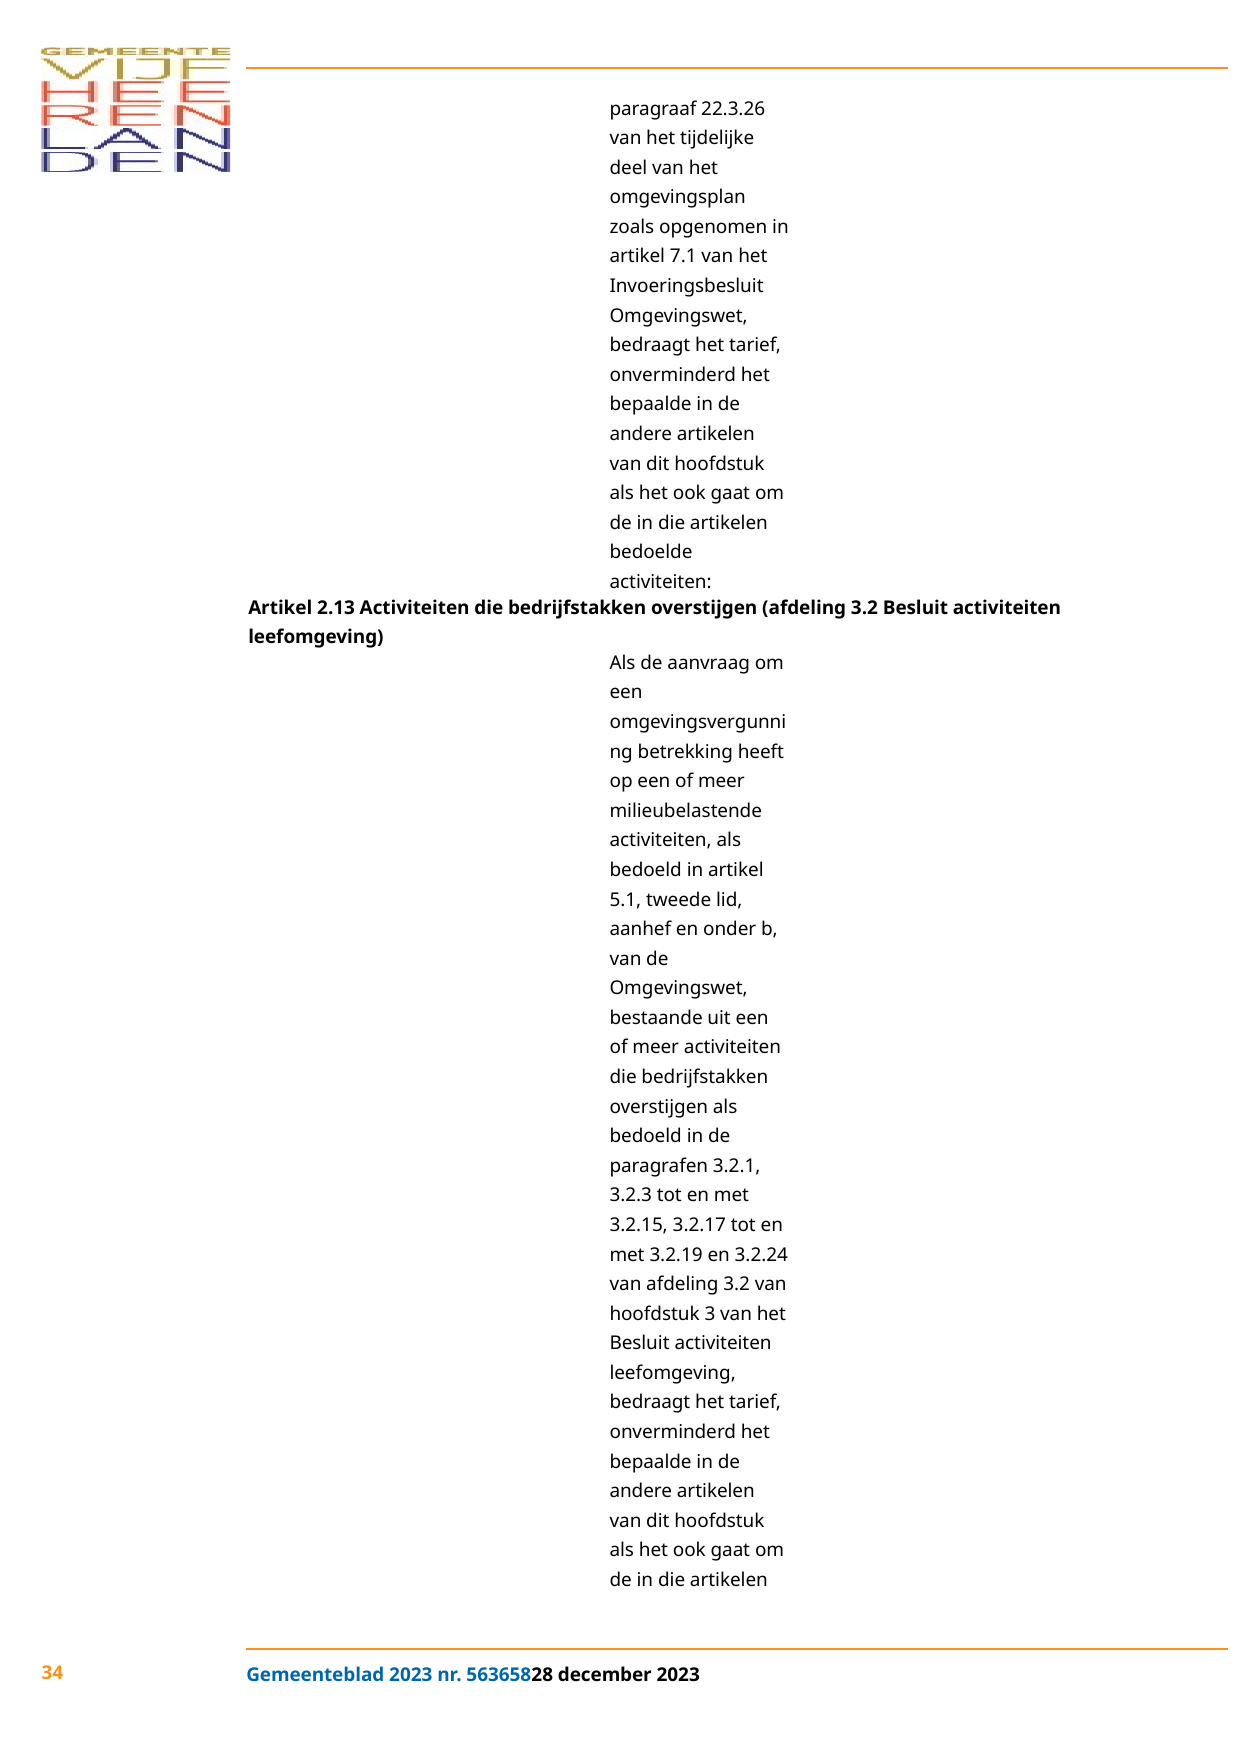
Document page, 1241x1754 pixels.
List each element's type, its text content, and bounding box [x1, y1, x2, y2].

table_cell [248, 95, 609, 594]
picture [41, 47, 231, 172]
table_cell paragraaf 22.3.26 van het tijdelijke deel van het omgevingsplan zoals opgenomen in artikel 7.1 van het Invoeringsbesluit Omgevingswet, bedraagt het tarief, onverminderd het bepaalde in de andere artikelen van dit hoofdstuk als het ook gaat om de in die artikelen bedoelde activiteiten: [609, 95, 790, 594]
table_cell Als de aanvraag om een omgevingsvergunning betrekking heeft op een of meer milieubelastende activiteiten, als bedoeld in artikel 5.1, tweede lid, aanhef en onder b, van de Omgevingswet, bestaande uit een of meer activiteiten die bedrijfstakken overstijgen als bedoeld in de paragrafen 3.2.1, 3.2.3 tot en met 3.2.15, 3.2.17 tot en met 3.2.19 en 3.2.24 van afdeling 3.2 van hoofdstuk 3 van het Besluit activiteiten leefomgeving, bedraagt het tarief, onverminderd het bepaalde in de andere artikelen van dit hoofdstuk als het ook gaat om de in die artikelen [609, 649, 790, 1592]
table_cell Artikel 2.13 Activiteiten die bedrijfstakken overstijgen (afdeling 3.2 Besluit activiteiten leefomgeving) [248, 594, 1152, 649]
table_cell [790, 95, 971, 594]
table_cell [971, 95, 1152, 594]
table_cell [971, 649, 1152, 1592]
table_cell [248, 649, 609, 1592]
table_cell [790, 649, 971, 1592]
